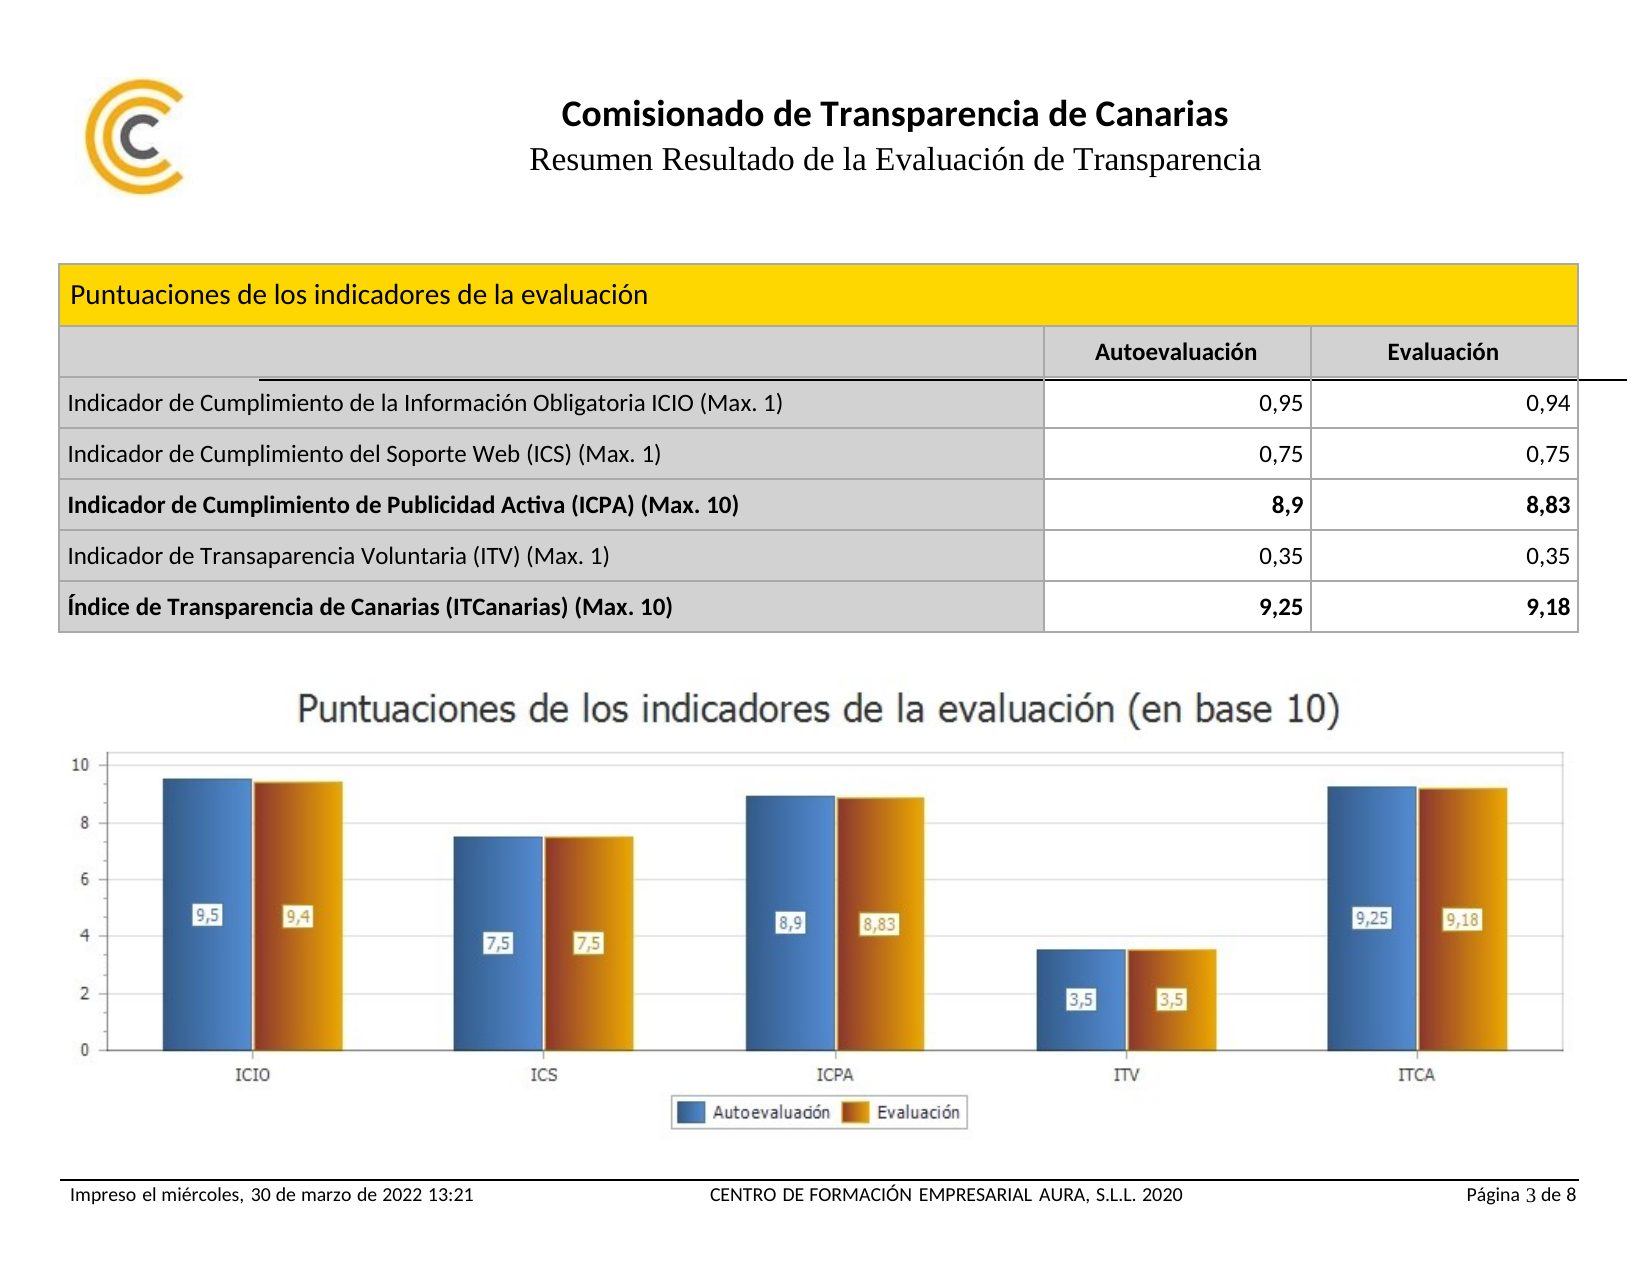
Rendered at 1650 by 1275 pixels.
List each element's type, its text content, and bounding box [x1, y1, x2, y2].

table_header Puntuaciones de los indicadores de la evaluación [60, 265, 1577, 325]
table_cell [60, 327, 1043, 376]
table_cell Indicador de Cumplimiento del Soporte Web (ICS) (Max. 1) [60, 429, 1043, 478]
table_cell 8,83 [1312, 480, 1577, 529]
table_cell Evaluación [1312, 327, 1577, 376]
table_cell 0,75 [1045, 429, 1310, 478]
table_cell 0,75 [1312, 429, 1577, 478]
table_cell 0,35 [1312, 531, 1577, 580]
table_cell 8,9 [1045, 480, 1310, 529]
table_cell 0,95 [1045, 381, 1310, 427]
table_cell 0,35 [1045, 531, 1310, 580]
table_cell 9,18 [1312, 582, 1577, 631]
table_cell 9,25 [1045, 582, 1310, 631]
table_cell Autoevaluación [1045, 327, 1310, 376]
table_cell 0,94 [1312, 381, 1577, 427]
table_cell Indicador de Cumplimiento de Publicidad Activa (ICPA) (Max. 10) [60, 480, 1043, 529]
table_cell Indicador de Transaparencia Voluntaria (ITV) (Max. 1) [60, 531, 1043, 580]
table_cell Indicador de Cumplimiento de la Información Obligatoria ICIO (Max. 1) [60, 378, 1043, 427]
table_cell Índice de Transparencia de Canarias (ITCanarias) (Max. 10) [60, 582, 1043, 631]
